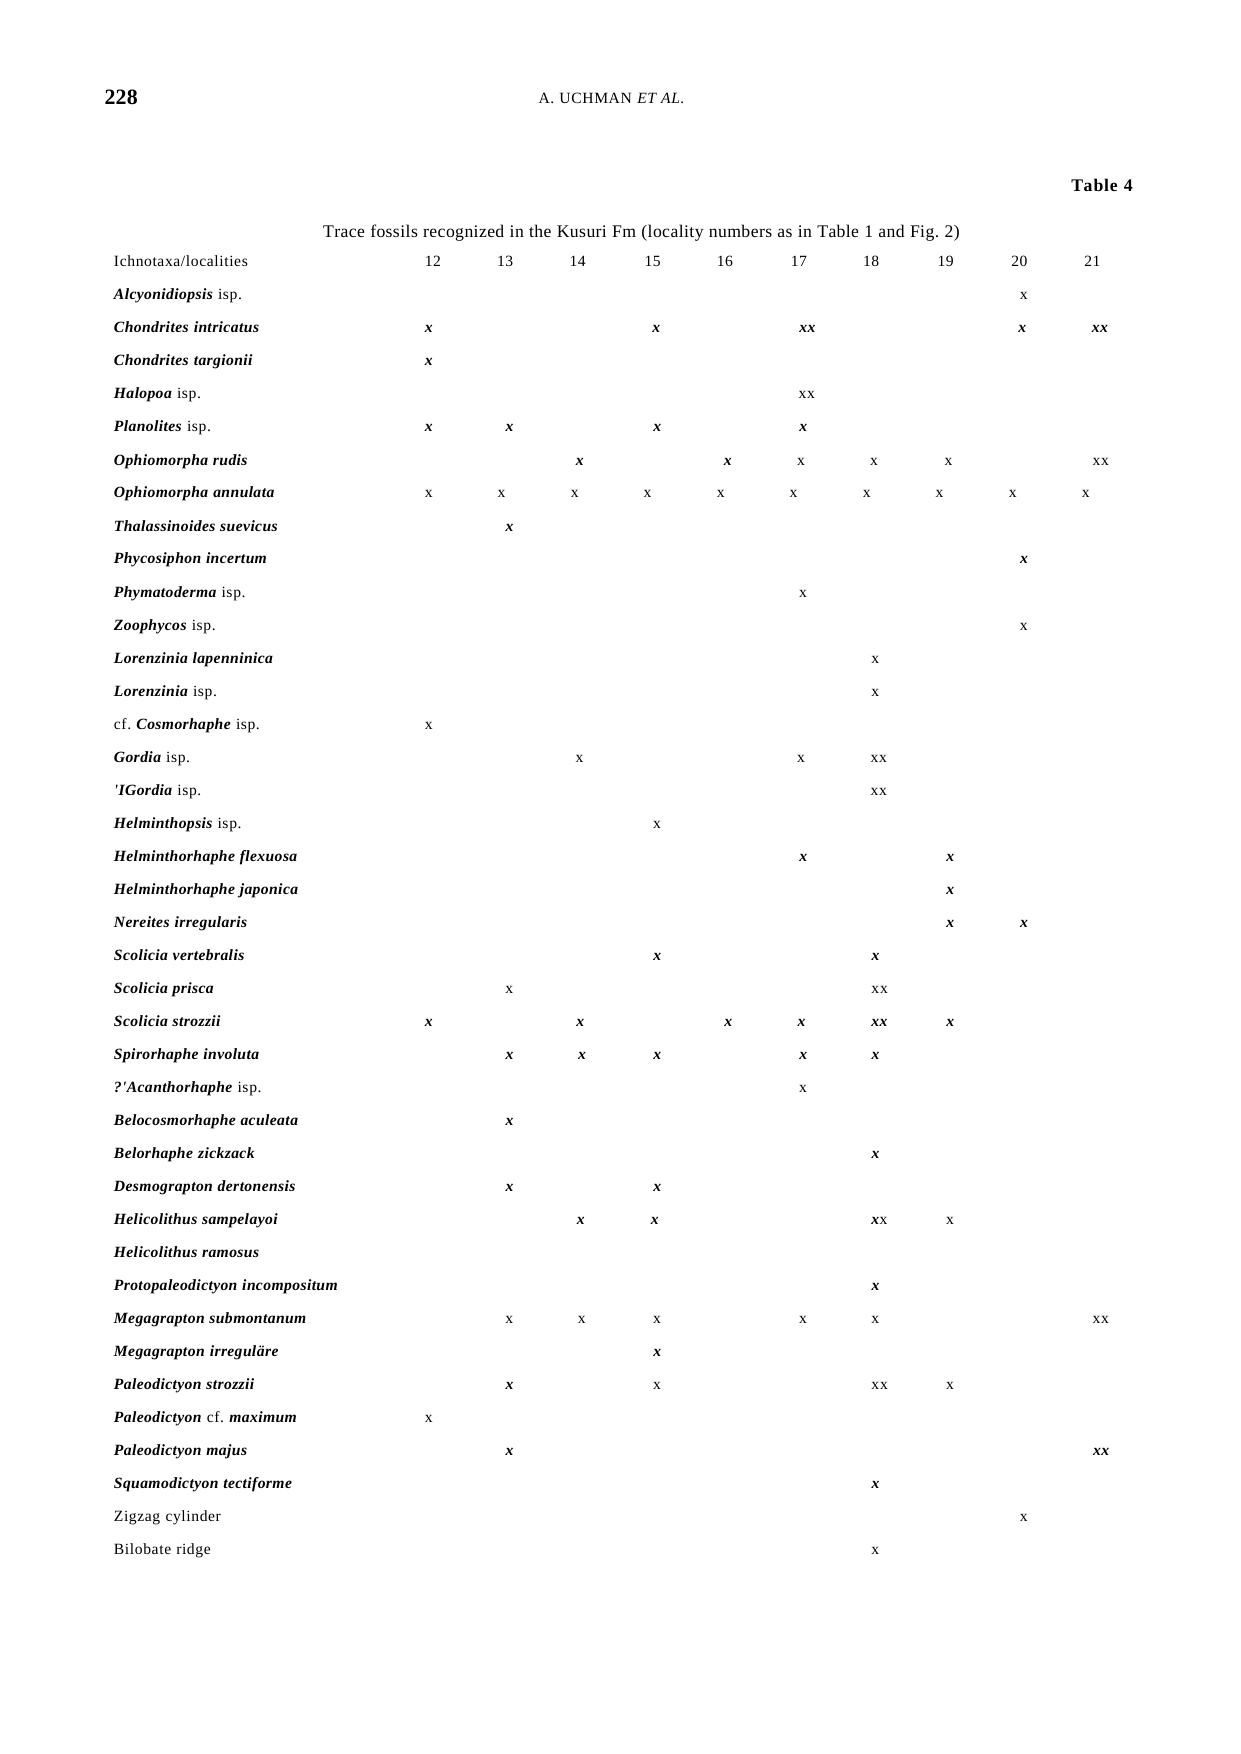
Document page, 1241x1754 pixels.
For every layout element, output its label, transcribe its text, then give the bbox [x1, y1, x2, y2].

text Helicolithus sampelayoi x x x x x [114, 1198, 1149, 1231]
text Trace fossils recognized in the Kusuri Fm (locality numbers as in Table 1 and Fig. 2) [134, 224, 1149, 240]
text Helminthorhaphe flexuosa x x [114, 835, 1149, 868]
text Thalassinoides suevicus x [114, 504, 1149, 538]
text Phymatoderma isp. x [114, 571, 1149, 604]
text Spirorhaphe involuta x x x x x [114, 1033, 1149, 1066]
text 228 [104, 87, 138, 109]
text Ophiomorpha annulata xxxxxxxxxx [114, 472, 1149, 504]
subtitle Table 4 [112, 177, 1132, 195]
text Megagrapton irreguläre x [114, 1330, 1149, 1363]
text Scolicia strozzii x x x x x x x [114, 1000, 1149, 1033]
text Desmograpton dertonensis x x [114, 1165, 1149, 1198]
text cf. Cosmorhaphe isp. x [114, 703, 1149, 736]
text Zigzag cylinder x [114, 1495, 1149, 1528]
text Paleodictyon strozzii x x x x x [114, 1363, 1149, 1396]
text Megagrapton submontanum x x x x x x x [114, 1297, 1149, 1330]
text A. UCHMAN ET AL. [538, 91, 684, 107]
text Helminthopsis isp. x [114, 802, 1149, 835]
text Paleodictyon majus x x x [114, 1429, 1149, 1462]
text Belocosmorhaphe aculeata x [114, 1099, 1149, 1132]
text Lorenzinia lapenninica x [114, 637, 1149, 670]
text Ichnotaxa/localities 12 13 14 15 16 17 18 19 20 21 [114, 240, 1149, 273]
text Squamodictyon tectiforme x [114, 1462, 1149, 1495]
text Helminthorhaphe japonica x [114, 868, 1149, 901]
text Nereites irregularis x x [114, 901, 1149, 934]
text Chondrites targionii x [114, 339, 1149, 372]
text ?'Acanthorhaphe isp. x [114, 1066, 1149, 1099]
text Phycosiphon incertum x [114, 538, 1149, 571]
text Planolites isp. x x x x [114, 406, 1149, 438]
text Scolicia vertebralis x x [114, 934, 1149, 967]
text Halopoa isp. x x [114, 372, 1149, 406]
text Alcyonidiopsis isp. x [114, 273, 1149, 306]
text 'IGordia isp. x x [114, 769, 1149, 802]
text Helicolithus ramosus [114, 1231, 1149, 1264]
text Belorhaphe zickzack x [114, 1132, 1149, 1165]
text Scolicia prisca x x x [114, 967, 1149, 1000]
text Chondrites intricatus x x x x x x x [114, 306, 1149, 339]
text Ophiomorpha rudis x x x x x x x [114, 438, 1149, 472]
text Lorenzinia isp. x [114, 670, 1149, 703]
text Paleodictyon cf. maximum x [114, 1396, 1149, 1429]
text Protopaleodictyon incompositum x [114, 1264, 1149, 1297]
text Bilobate ridge x [114, 1528, 1149, 1561]
text Zoophycos isp. x [114, 604, 1149, 637]
text Gordia isp. x x x x [114, 736, 1149, 769]
